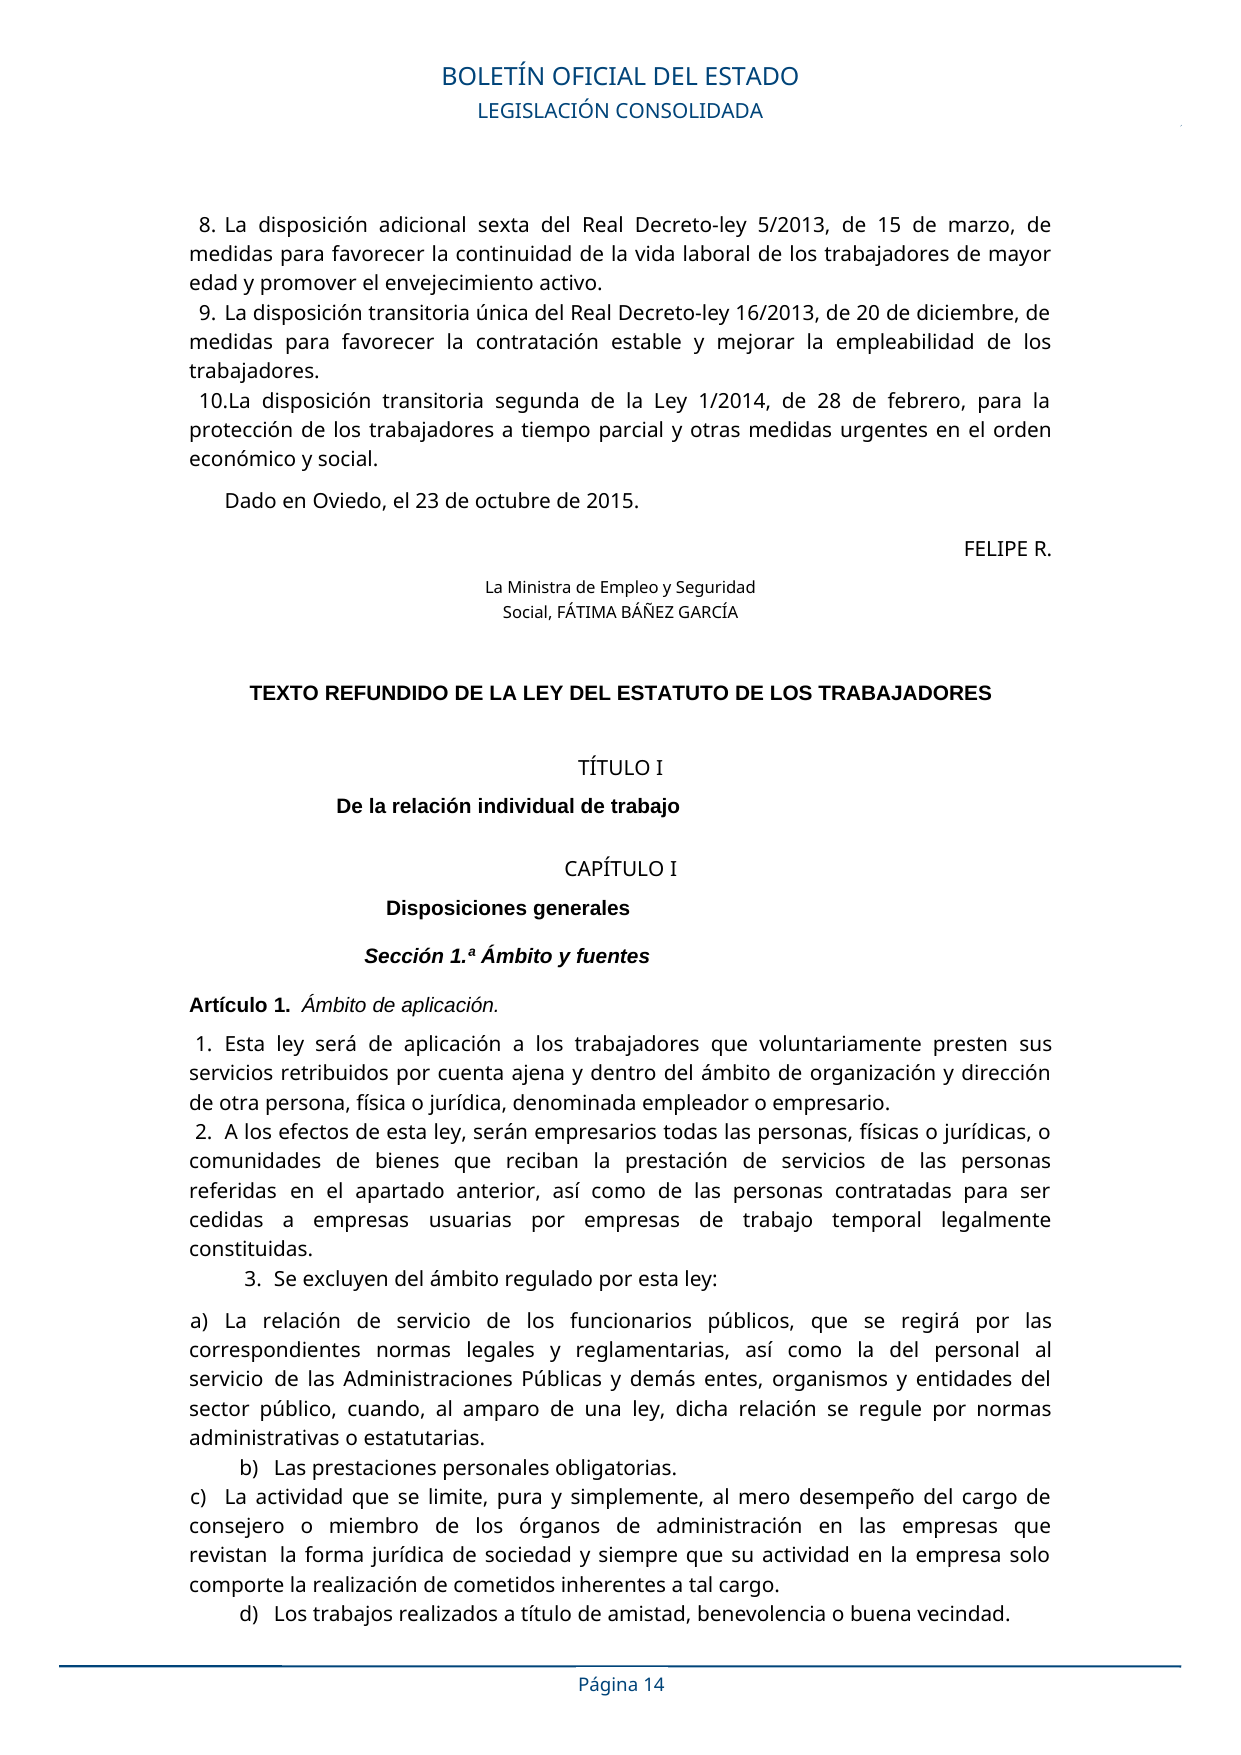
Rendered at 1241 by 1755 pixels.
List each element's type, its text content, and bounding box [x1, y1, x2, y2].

text La Ministra de Empleo y Seguridad Social, FÁTIMA BÁÑEZ GARCÍA [463, 576, 778, 623]
text FELIPE R. [139, 534, 1052, 562]
list La disposición transitoria única del Real Decreto-ley 16/2013, de 20 de diciembre, de medidas para favorecer la contratación estable y mejorar la empleabilidad de los trabajadores. [163, 298, 1052, 385]
subtitle Sección 1.ª Ámbito y fuentes [139, 944, 876, 968]
list La disposición adicional sexta del Real Decreto-ley 5/2013, de 15 de marzo, de medidas para favorecer la continuidad de la vida laboral de los trabajadores de mayor edad y promover el envejecimiento activo. [163, 210, 1052, 297]
text CAPÍTULO I [365, 854, 876, 883]
text TÍTULO I [365, 753, 876, 781]
list Esta ley será de aplicación a los trabajadores que voluntariamente presten sus servicios retribuidos por cuenta ajena y dentro del ámbito de organización y dirección de otra persona, física o jurídica, denominada empleador o empresario. [159, 1029, 1052, 1116]
list La actividad que se limite, pura y simplemente, al mero desempeño del cargo de consejero o miembro de los órganos de administración en las empresas que revistan la forma jurídica de sociedad y siempre que su actividad en la empresa solo comporte la realización de cometidos inherentes a tal cargo. [154, 1482, 1052, 1598]
list Se excluyen del ámbito regulado por esta ley: [244, 1264, 1184, 1292]
list La relación de servicio de los funcionarios públicos, que se regirá por las correspondientes normas legales y reglamentarias, así como la del personal al servicio de las Administraciones Públicas y demás entes, organismos y entidades del sector público, cuando, al amparo de una ley, dicha relación se regule por normas administrativas o estatutarias. [154, 1306, 1052, 1451]
subtitle TEXTO REFUNDIDO DE LA LEY DEL ESTATUTO DE LOS TRABAJADORES [224, 680, 1017, 704]
text Dado en Oviedo, el 23 de octubre de 2015. [224, 486, 1184, 515]
subtitle De la relación individual de trabajo [139, 794, 876, 818]
list Los trabajos realizados a título de amistad, benevolencia o buena vecindad. [239, 1599, 1184, 1628]
list A los efectos de esta ley, serán empresarios todas las personas, físicas o jurídicas, o comunidades de bienes que reciban la prestación de servicios de las personas referidas en el apartado anterior, así como de las personas contratadas para ser cedidas a empresas usuarias por empresas de trabajo temporal legalmente constituidas. [159, 1117, 1052, 1263]
text Artículo 1. Ámbito de aplicación. [189, 993, 1184, 1017]
subtitle Disposiciones generales [139, 896, 876, 919]
list La disposición transitoria segunda de la Ley 1/2014, de 28 de febrero, para la protección de los trabajadores a tiempo parcial y otras medidas urgentes en el orden económico y social. [163, 386, 1052, 473]
list Las prestaciones personales obligatorias. [239, 1453, 1184, 1481]
